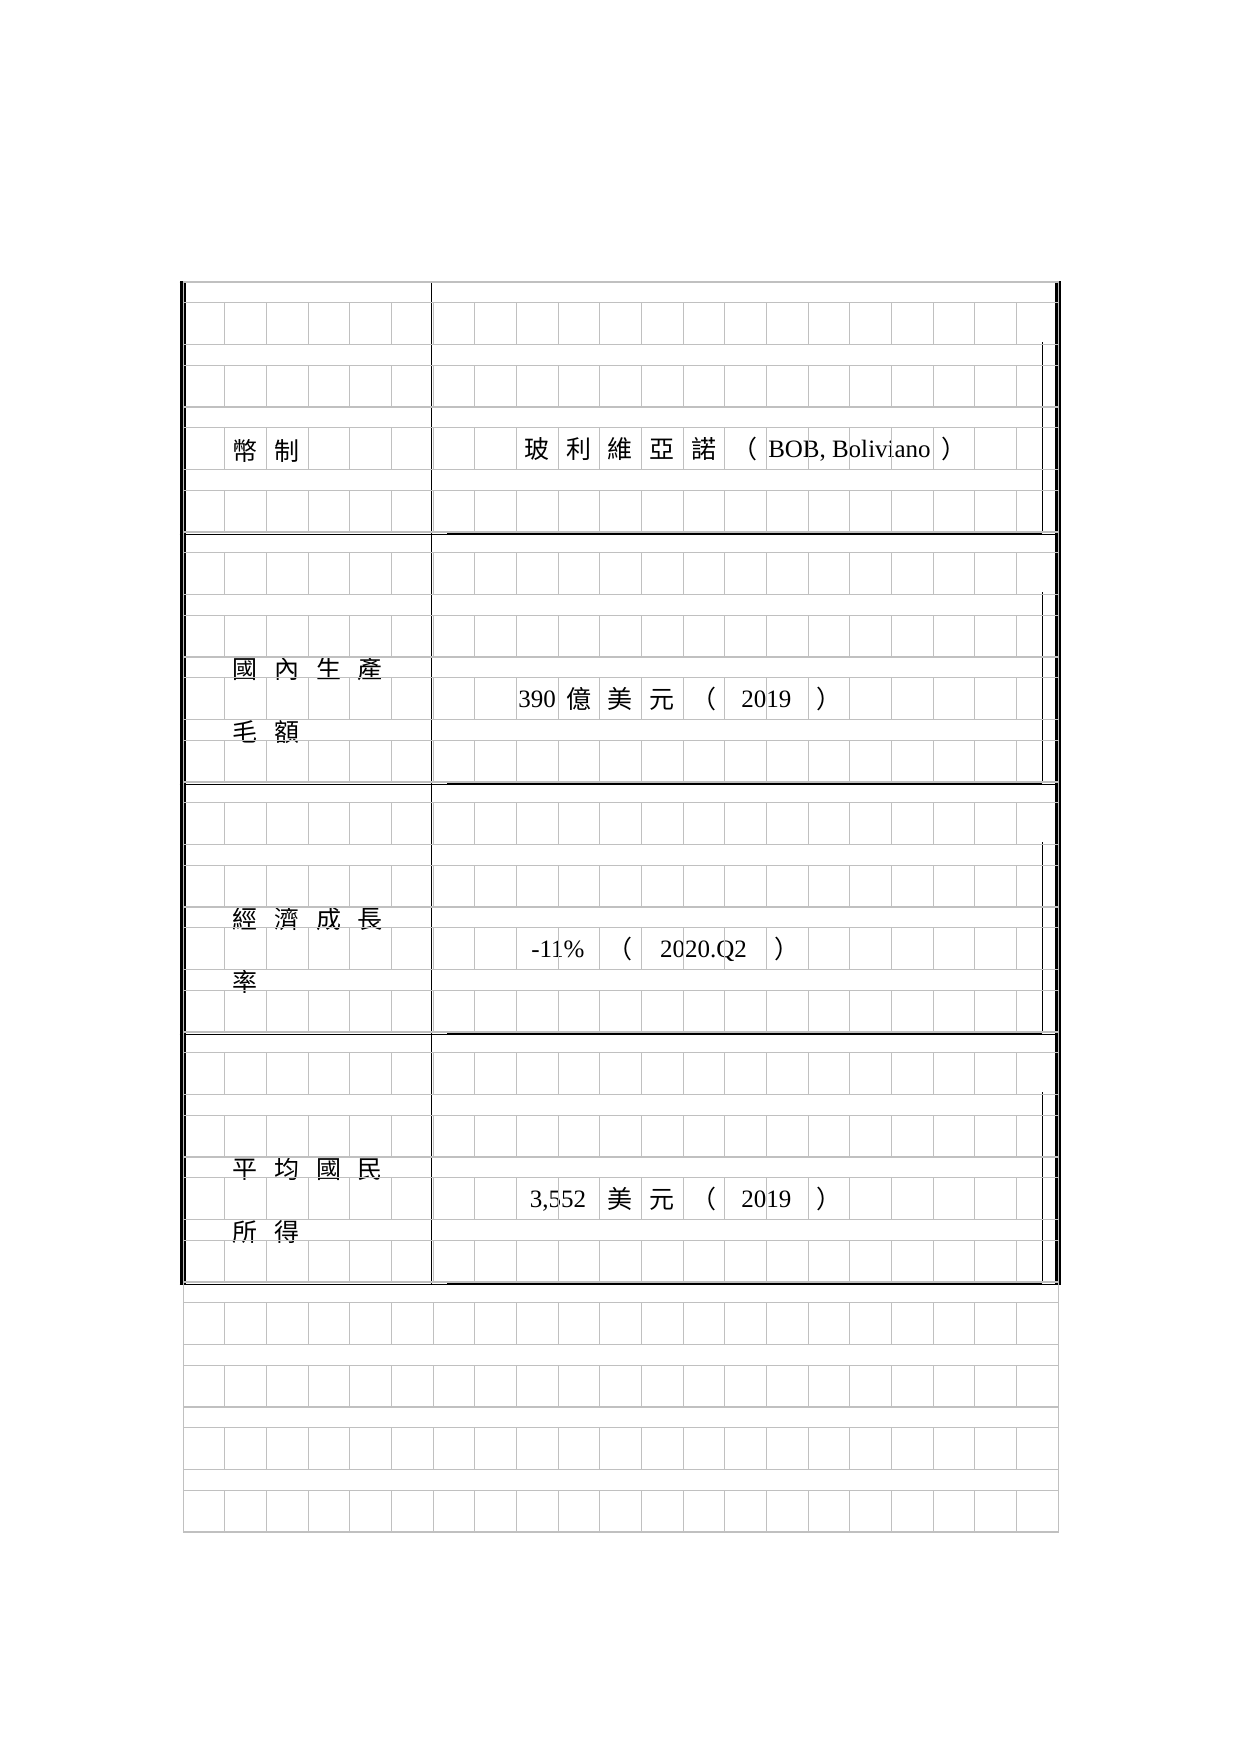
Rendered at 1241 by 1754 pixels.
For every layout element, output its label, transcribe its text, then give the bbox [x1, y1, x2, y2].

table_cell 3,552美元（2019） [684, 1241, 724, 1281]
table_cell 390億美元（2019） [434, 616, 474, 656]
table_cell 3,552美元（2019） [850, 1178, 891, 1219]
table_cell 幣 [225, 428, 266, 469]
table_cell 平均國民所得 [309, 1053, 349, 1094]
table_cell 玻利維亞諾（BOB, Boliviano） [725, 428, 766, 469]
table_cell 390億美元（2019） [684, 741, 724, 781]
table_cell 3,552美元（2019） [559, 1116, 599, 1156]
table_cell 經濟成長率 [186, 785, 431, 802]
table_cell 玻利維亞諾（BOB, Boliviano） [475, 366, 516, 406]
table_cell -11%（2020.Q2） [767, 803, 808, 844]
table_cell 390億美元（2019） [434, 741, 474, 781]
table_cell 玻利維亞諾（BOB, Boliviano） [642, 303, 683, 344]
table_cell 玻利維亞諾（BOB, Boliviano） [559, 491, 599, 531]
table_cell 玻利維亞諾（BOB, Boliviano） [1017, 303, 1055, 344]
table_cell 390億美元（2019） [725, 678, 766, 719]
table_cell 玻利維亞諾（BOB, Boliviano） [517, 303, 558, 344]
table_cell 玻利維亞諾（BOB, Boliviano） [767, 303, 808, 344]
table_cell 國內生產毛額 [225, 616, 266, 656]
table_cell 國內生產毛額 [186, 616, 224, 656]
table_cell 390億美元（2019） [975, 741, 1016, 781]
table_cell 國內生產毛額 [186, 658, 234, 677]
table_cell -11%（2020.Q2） [725, 866, 766, 906]
table_cell 390億美元（2019） [600, 553, 641, 594]
table_cell -11%（2020.Q2） [1017, 928, 1042, 969]
table_cell 390億美元（2019） [767, 741, 808, 781]
table_cell 玻利維亞諾（BOB, Boliviano） [1017, 366, 1042, 406]
table_cell 390億美元（2019） [475, 553, 516, 594]
table_cell 390億美元（2019） [767, 553, 808, 594]
table_cell 平均國民所得 [339, 1158, 360, 1177]
table_cell 國內生產毛額 [330, 658, 369, 677]
table_cell -11%（2020.Q2） [559, 803, 599, 844]
table_cell 390億美元（2019） [1017, 741, 1042, 781]
table_cell 3,552美元（2019） [432, 1158, 1042, 1177]
table_cell 3,552美元（2019） [642, 1241, 683, 1281]
table_cell -11%（2020.Q2） [684, 803, 724, 844]
table_cell 390億美元（2019） [1043, 595, 1055, 615]
table_cell [186, 470, 431, 490]
table_cell 3,552美元（2019） [559, 1178, 599, 1219]
table_cell 玻利維亞諾（BOB, Boliviano） [559, 366, 599, 406]
table_cell [267, 303, 308, 344]
table_cell 玻利維亞諾（BOB, Boliviano） [725, 366, 766, 406]
table_cell -11%（2020.Q2） [642, 866, 683, 906]
table_cell -11%（2020.Q2） [892, 928, 933, 969]
table_cell 經濟成長率 [186, 928, 224, 969]
table_cell 390億美元（2019） [892, 741, 933, 781]
table_cell 390億美元（2019） [809, 678, 849, 719]
table_cell 平均國民所得 [320, 1160, 337, 1177]
table_cell -11%（2020.Q2） [642, 928, 683, 969]
table_cell 平均國民所得 [186, 1158, 278, 1177]
table_cell 經濟成長率 [186, 991, 224, 1031]
table_cell 經濟成長率 [309, 928, 349, 969]
table_cell 3,552美元（2019） [475, 1178, 516, 1219]
table_cell 玻利維亞諾（BOB, Boliviano） [434, 366, 474, 406]
table_cell [225, 491, 266, 531]
table_cell [309, 491, 349, 531]
table_cell 經濟成長率 [186, 803, 224, 844]
table_cell 390億美元（2019） [934, 678, 974, 719]
table_cell 經濟成長率 [350, 991, 391, 1031]
table_cell -11%（2020.Q2） [517, 991, 558, 1031]
table_cell 平均國民所得 [186, 1035, 431, 1052]
table_cell 390億美元（2019） [642, 678, 683, 719]
table_cell 國內生產毛額 [350, 616, 391, 656]
table_cell 經濟成長率 [267, 803, 308, 844]
table_cell 玻利維亞諾（BOB, Boliviano） [892, 366, 933, 406]
table_cell 3,552美元（2019） [600, 1116, 641, 1156]
table_cell -11%（2020.Q2） [600, 928, 641, 969]
table_cell 3,552美元（2019） [767, 1241, 808, 1281]
table_cell -11%（2020.Q2） [767, 866, 808, 906]
table_cell -11%（2020.Q2） [767, 991, 808, 1031]
table_cell 平均國民所得 [186, 1116, 224, 1156]
table_cell 平均國民所得 [267, 1116, 308, 1156]
table_cell -11%（2020.Q2） [725, 928, 766, 969]
table_cell 3,552美元（2019） [434, 1053, 474, 1094]
table_cell 玻利維亞諾（BOB, Boliviano） [809, 366, 849, 406]
table_cell 玻利維亞諾（BOB, Boliviano） [850, 491, 891, 531]
table_cell -11%（2020.Q2） [850, 928, 891, 969]
table_cell [392, 491, 431, 531]
table_cell 3,552美元（2019） [892, 1178, 933, 1219]
table_cell [186, 283, 431, 302]
table_cell 390億美元（2019） [559, 678, 599, 719]
table_cell 玻利維亞諾（BOB, Boliviano） [850, 303, 891, 344]
table_cell 經濟成長率 [225, 991, 266, 1031]
table_cell 平均國民所得 [225, 1116, 266, 1156]
table_cell [267, 366, 308, 406]
table_cell 玻利維亞諾（BOB, Boliviano） [432, 408, 1042, 427]
table_cell 390億美元（2019） [517, 616, 558, 656]
table_cell -11%（2020.Q2） [1043, 991, 1055, 1031]
table_cell 390億美元（2019） [475, 741, 516, 781]
table_cell 玻利維亞諾（BOB, Boliviano） [642, 428, 683, 469]
table_cell 國內生產毛額 [279, 664, 295, 677]
table_cell 390億美元（2019） [434, 553, 474, 594]
table_cell 3,552美元（2019） [892, 1241, 933, 1281]
table_cell 國內生產毛額 [267, 741, 308, 781]
table_cell 玻利維亞諾（BOB, Boliviano） [1017, 491, 1042, 531]
table_cell 3,552美元（2019） [1043, 1116, 1055, 1156]
table_cell -11%（2020.Q2） [475, 803, 516, 844]
table_cell -11%（2020.Q2） [1017, 991, 1042, 1031]
table_cell 國內生產毛額 [392, 741, 431, 781]
table_cell 390億美元（2019） [684, 616, 724, 656]
table_cell -11%（2020.Q2） [434, 803, 474, 844]
table_cell 經濟成長率 [309, 803, 349, 844]
table_cell -11%（2020.Q2） [809, 928, 849, 969]
table_cell 國內生產毛額 [309, 553, 349, 594]
table_cell 3,552美元（2019） [559, 1241, 599, 1281]
table_cell 390億美元（2019） [432, 658, 1042, 677]
table_cell 390億美元（2019） [934, 553, 974, 594]
table_cell 玻利維亞諾（BOB, Boliviano） [892, 428, 933, 469]
table_cell -11%（2020.Q2） [1017, 866, 1042, 906]
table_cell 玻利維亞諾（BOB, Boliviano） [892, 491, 933, 531]
table_cell [392, 366, 431, 406]
table_cell 平均國民所得 [267, 1241, 308, 1281]
table_cell 3,552美元（2019） [934, 1241, 974, 1281]
table_cell -11%（2020.Q2） [892, 866, 933, 906]
table_cell 平均國民所得 [186, 1241, 224, 1281]
table_cell 經濟成長率 [392, 803, 431, 844]
table_cell 國內生產毛額 [392, 616, 431, 656]
table_cell 玻利維亞諾（BOB, Boliviano） [642, 491, 683, 531]
table_cell 390億美元（2019） [1017, 678, 1042, 719]
table_cell 平均國民所得 [392, 1178, 431, 1219]
table_cell 平均國民所得 [350, 1053, 391, 1094]
table_cell 國內生產毛額 [244, 720, 431, 740]
table_cell [309, 303, 349, 344]
table_cell 玻利維亞諾（BOB, Boliviano） [725, 491, 766, 531]
table_cell 390億美元（2019） [725, 741, 766, 781]
table_cell 390億美元（2019） [517, 678, 558, 719]
table_cell -11%（2020.Q2） [850, 991, 891, 1031]
table_cell 經濟成長率 [225, 803, 266, 844]
table_cell -11%（2020.Q2） [434, 928, 474, 969]
table_cell 平均國民所得 [350, 1178, 391, 1219]
table_cell 3,552美元（2019） [642, 1116, 683, 1156]
table_cell 390億美元（2019） [1043, 616, 1055, 656]
table_cell 3,552美元（2019） [432, 1035, 1055, 1052]
table_cell 3,552美元（2019） [600, 1241, 641, 1281]
table_cell 經濟成長率 [320, 913, 332, 927]
table_cell 390億美元（2019） [1043, 678, 1055, 719]
table_cell 玻利維亞諾（BOB, Boliviano） [767, 366, 808, 406]
table_cell -11%（2020.Q2） [559, 928, 599, 969]
table_cell -11%（2020.Q2） [1017, 803, 1055, 844]
table_cell 玻利維亞諾（BOB, Boliviano） [767, 428, 808, 469]
table_cell 國內生產毛額 [350, 678, 391, 719]
table_cell 玻利維亞諾（BOB, Boliviano） [1043, 366, 1055, 406]
table_cell 玻利維亞諾（BOB, Boliviano） [517, 428, 558, 469]
table_cell 3,552美元（2019） [475, 1241, 516, 1281]
table_cell -11%（2020.Q2） [517, 928, 558, 969]
table_cell 平均國民所得 [392, 1053, 431, 1094]
table_cell -11%（2020.Q2） [475, 991, 516, 1031]
table_cell 玻利維亞諾（BOB, Boliviano） [475, 428, 516, 469]
table_cell 經濟成長率 [392, 866, 431, 906]
table_cell 390億美元（2019） [892, 553, 933, 594]
table_cell 390億美元（2019） [684, 553, 724, 594]
table_cell 國內生產毛額 [267, 553, 308, 594]
table_cell 3,552美元（2019） [475, 1116, 516, 1156]
table_cell 國內生產毛額 [309, 678, 349, 719]
table_cell 玻利維亞諾（BOB, Boliviano） [809, 491, 849, 531]
table_cell 玻利維亞諾（BOB, Boliviano） [975, 366, 1016, 406]
table_cell 國內生產毛額 [186, 553, 224, 594]
table_cell -11%（2020.Q2） [975, 866, 1016, 906]
table_cell 390億美元（2019） [475, 616, 516, 656]
table_cell 390億美元（2019） [975, 678, 1016, 719]
table_cell [186, 366, 224, 406]
table_cell 3,552美元（2019） [850, 1241, 891, 1281]
table_cell -11%（2020.Q2） [432, 845, 1042, 865]
table_cell 3,552美元（2019） [892, 1116, 933, 1156]
table_cell -11%（2020.Q2） [850, 866, 891, 906]
table_cell 平均國民所得 [225, 1241, 266, 1281]
table_cell 經濟成長率 [186, 866, 224, 906]
table_cell 平均國民所得 [392, 1241, 431, 1281]
table_cell 經濟成長率 [225, 928, 266, 969]
table_cell 玻利維亞諾（BOB, Boliviano） [432, 470, 1042, 490]
table_cell -11%（2020.Q2） [559, 991, 599, 1031]
table_cell 玻利維亞諾（BOB, Boliviano） [892, 303, 933, 344]
table_cell 390億美元（2019） [559, 616, 599, 656]
table_cell -11%（2020.Q2） [767, 928, 808, 969]
table_cell 平均國民所得 [186, 1053, 224, 1094]
table_cell 平均國民所得 [309, 1178, 349, 1219]
table_cell 390億美元（2019） [809, 741, 849, 781]
table_cell 平均國民所得 [309, 1241, 349, 1281]
table_cell -11%（2020.Q2） [934, 991, 974, 1031]
table_cell 玻利維亞諾（BOB, Boliviano） [934, 366, 974, 406]
table_cell 平均國民所得 [267, 1053, 308, 1094]
table_cell 390億美元（2019） [1017, 553, 1055, 594]
table_cell 經濟成長率 [365, 908, 431, 927]
table_cell 390億美元（2019） [975, 616, 1016, 656]
table_cell -11%（2020.Q2） [517, 866, 558, 906]
table_cell 玻利維亞諾（BOB, Boliviano） [975, 428, 1016, 469]
table_cell 390億美元（2019） [892, 678, 933, 719]
table_cell 國內生產毛額 [225, 678, 266, 719]
table_cell 390億美元（2019） [975, 553, 1016, 594]
table_cell 玻利維亞諾（BOB, Boliviano） [684, 366, 724, 406]
table_cell -11%（2020.Q2） [975, 928, 1016, 969]
table_cell [350, 428, 391, 469]
table_cell 經濟成長率 [236, 908, 288, 927]
table_cell -11%（2020.Q2） [600, 803, 641, 844]
table_cell -11%（2020.Q2） [684, 928, 724, 969]
table_cell -11%（2020.Q2） [975, 803, 1016, 844]
table_cell 玻利維亞諾（BOB, Boliviano） [975, 303, 1016, 344]
table_cell 經濟成長率 [350, 866, 391, 906]
table_cell 3,552美元（2019） [1017, 1116, 1042, 1156]
table_cell 國內生產毛額 [267, 616, 308, 656]
table_cell 3,552美元（2019） [809, 1178, 849, 1219]
table_cell [186, 408, 431, 427]
table_cell 平均國民所得 [289, 1158, 318, 1177]
table_cell 經濟成長率 [392, 928, 431, 969]
table_cell 390億美元（2019） [642, 553, 683, 594]
table_cell 390億美元（2019） [642, 741, 683, 781]
table_cell 玻利維亞諾（BOB, Boliviano） [1017, 428, 1042, 469]
table_cell 390億美元（2019） [809, 616, 849, 656]
table_cell 國內生產毛額 [350, 553, 391, 594]
table_cell -11%（2020.Q2） [934, 866, 974, 906]
table_cell 玻利維亞諾（BOB, Boliviano） [1043, 491, 1055, 531]
table_cell -11%（2020.Q2） [1043, 866, 1055, 906]
table_cell 3,552美元（2019） [434, 1116, 474, 1156]
table_cell 平均國民所得 [267, 1178, 308, 1219]
table_cell 390億美元（2019） [934, 741, 974, 781]
table_cell 國內生產毛額 [186, 535, 431, 552]
table_cell 經濟成長率 [267, 866, 308, 906]
table_cell 玻利維亞諾（BOB, Boliviano） [809, 303, 849, 344]
table_cell 3,552美元（2019） [1017, 1053, 1055, 1094]
table_cell 國內生產毛額 [255, 658, 285, 677]
table_cell [392, 303, 431, 344]
table_cell 3,552美元（2019） [642, 1178, 683, 1219]
table_cell 390億美元（2019） [642, 616, 683, 656]
table_cell -11%（2020.Q2） [432, 785, 1055, 802]
table_cell 390億美元（2019） [517, 553, 558, 594]
table_cell 平均國民所得 [186, 1095, 431, 1115]
table_cell 3,552美元（2019） [934, 1178, 974, 1219]
table_cell 3,552美元（2019） [892, 1053, 933, 1094]
table_cell 390億美元（2019） [1043, 741, 1055, 781]
table_cell -11%（2020.Q2） [934, 803, 974, 844]
table_cell 國內生產毛額 [392, 553, 431, 594]
table_cell 經濟成長率 [267, 991, 308, 1031]
table_cell 經濟成長率 [285, 908, 330, 927]
table_cell 3,552美元（2019） [975, 1116, 1016, 1156]
table_cell 國內生產毛額 [362, 658, 431, 677]
table_cell 玻利維亞諾（BOB, Boliviano） [559, 428, 599, 469]
table_cell -11%（2020.Q2） [809, 866, 849, 906]
table_cell 玻利維亞諾（BOB, Boliviano） [432, 345, 1042, 365]
table_cell 3,552美元（2019） [725, 1053, 766, 1094]
table_cell 經濟成長率 [186, 970, 431, 990]
table_cell 390億美元（2019） [432, 595, 1042, 615]
table_cell 玻利維亞諾（BOB, Boliviano） [850, 366, 891, 406]
table_cell 3,552美元（2019） [975, 1053, 1016, 1094]
table_cell -11%（2020.Q2） [850, 803, 891, 844]
table_cell 3,552美元（2019） [684, 1053, 724, 1094]
table_cell 國內生產毛額 [350, 741, 391, 781]
table_cell 經濟成長率 [392, 991, 431, 1031]
table_cell 390億美元（2019） [767, 678, 808, 719]
table_cell 3,552美元（2019） [475, 1053, 516, 1094]
table_cell -11%（2020.Q2） [600, 866, 641, 906]
table_cell 3,552美元（2019） [767, 1053, 808, 1094]
table_cell 玻利維亞諾（BOB, Boliviano） [684, 303, 724, 344]
table_cell 3,552美元（2019） [975, 1178, 1016, 1219]
table_cell 3,552美元（2019） [809, 1116, 849, 1156]
table_cell [225, 366, 266, 406]
table_cell -11%（2020.Q2） [517, 803, 558, 844]
table_cell 平均國民所得 [392, 1116, 431, 1156]
table_cell 國內生產毛額 [392, 678, 431, 719]
table_cell 國內生產毛額 [186, 720, 250, 740]
table_cell 390億美元（2019） [850, 678, 891, 719]
table_cell -11%（2020.Q2） [434, 991, 474, 1031]
table_cell 玻利維亞諾（BOB, Boliviano） [975, 491, 1016, 531]
table_cell -11%（2020.Q2） [809, 991, 849, 1031]
table_cell [350, 303, 391, 344]
table_cell 3,552美元（2019） [767, 1116, 808, 1156]
table_cell 國內生產毛額 [186, 595, 431, 615]
table_cell 390億美元（2019） [725, 616, 766, 656]
table_cell 3,552美元（2019） [517, 1178, 558, 1219]
table_cell 3,552美元（2019） [434, 1241, 474, 1281]
table_cell 國內生產毛額 [236, 660, 253, 677]
table_cell 玻利維亞諾（BOB, Boliviano） [475, 303, 516, 344]
table_cell 3,552美元（2019） [850, 1116, 891, 1156]
table_cell 390億美元（2019） [475, 678, 516, 719]
table_cell 國內生產毛額 [284, 658, 328, 677]
table_cell 玻利維亞諾（BOB, Boliviano） [684, 491, 724, 531]
table_cell -11%（2020.Q2） [475, 928, 516, 969]
table_cell 3,552美元（2019） [725, 1241, 766, 1281]
table_cell 3,552美元（2019） [1017, 1178, 1042, 1219]
table_cell 390億美元（2019） [600, 678, 641, 719]
table_cell 3,552美元（2019） [809, 1241, 849, 1281]
table_cell -11%（2020.Q2） [975, 991, 1016, 1031]
table_cell 390億美元（2019） [600, 741, 641, 781]
table_cell 玻利維亞諾（BOB, Boliviano） [434, 491, 474, 531]
table_cell 3,552美元（2019） [432, 1220, 1042, 1240]
table_cell 3,552美元（2019） [725, 1116, 766, 1156]
table_cell 玻利維亞諾（BOB, Boliviano） [934, 428, 974, 469]
table_cell -11%（2020.Q2） [475, 866, 516, 906]
table_cell -11%（2020.Q2） [600, 991, 641, 1031]
table_cell 玻利維亞諾（BOB, Boliviano） [934, 303, 974, 344]
table_cell [225, 303, 266, 344]
table_cell 玻利維亞諾（BOB, Boliviano） [434, 303, 474, 344]
table_cell 經濟成長率 [186, 908, 240, 927]
table_cell -11%（2020.Q2） [642, 803, 683, 844]
table_cell 3,552美元（2019） [517, 1116, 558, 1156]
table_cell 玻利維亞諾（BOB, Boliviano） [850, 428, 891, 469]
table_cell 390億美元（2019） [1017, 616, 1042, 656]
table_cell [186, 345, 431, 365]
table_cell 經濟成長率 [350, 803, 391, 844]
table_cell 平均國民所得 [225, 1178, 266, 1219]
table_cell 390億美元（2019） [600, 616, 641, 656]
table_cell 平均國民所得 [186, 1220, 431, 1240]
table_cell 經濟成長率 [267, 928, 308, 969]
table_cell [186, 491, 224, 531]
table_cell 3,552美元（2019） [684, 1178, 724, 1219]
table_cell 3,552美元（2019） [1017, 1241, 1042, 1281]
table_cell 3,552美元（2019） [1043, 1178, 1055, 1219]
table_cell 玻利維亞諾（BOB, Boliviano） [809, 428, 849, 469]
table_cell 國內生產毛額 [186, 678, 224, 719]
table_cell [350, 491, 391, 531]
table_cell 平均國民所得 [350, 1116, 391, 1156]
table_cell 平均國民所得 [225, 1053, 266, 1094]
table_cell 3,552美元（2019） [767, 1178, 808, 1219]
table_cell 3,552美元（2019） [684, 1116, 724, 1156]
table_cell -11%（2020.Q2） [684, 866, 724, 906]
table_cell [186, 428, 224, 469]
table_cell 經濟成長率 [309, 866, 349, 906]
table_cell -11%（2020.Q2） [432, 908, 1042, 927]
table_cell 390億美元（2019） [725, 553, 766, 594]
table_cell 玻利維亞諾（BOB, Boliviano） [684, 428, 724, 469]
table_cell 390億美元（2019） [432, 720, 1042, 740]
table_cell [350, 366, 391, 406]
table_cell 玻利維亞諾（BOB, Boliviano） [432, 283, 1055, 302]
table_cell 390億美元（2019） [767, 616, 808, 656]
table_cell 國內生產毛額 [186, 741, 224, 781]
table_cell 390億美元（2019） [559, 553, 599, 594]
table_cell [267, 491, 308, 531]
table_cell 國內生產毛額 [267, 678, 308, 719]
table_cell 玻利維亞諾（BOB, Boliviano） [934, 491, 974, 531]
table_cell 玻利維亞諾（BOB, Boliviano） [475, 491, 516, 531]
table_cell -11%（2020.Q2） [432, 970, 1042, 990]
table_cell 3,552美元（2019） [934, 1116, 974, 1156]
table_cell 經濟成長率 [225, 866, 266, 906]
table_cell 經濟成長率 [350, 928, 391, 969]
table_cell -11%（2020.Q2） [559, 866, 599, 906]
table_cell 玻利維亞諾（BOB, Boliviano） [434, 428, 474, 469]
table_cell 390億美元（2019） [850, 616, 891, 656]
table_cell -11%（2020.Q2） [809, 803, 849, 844]
table_cell 玻利維亞諾（BOB, Boliviano） [767, 491, 808, 531]
table_cell -11%（2020.Q2） [684, 991, 724, 1031]
table_cell [309, 366, 349, 406]
table_cell 平均國民所得 [186, 1178, 224, 1219]
table_cell 390億美元（2019） [684, 678, 724, 719]
table_cell 經濟成長率 [186, 845, 431, 865]
table_cell -11%（2020.Q2） [892, 991, 933, 1031]
table_cell 玻利維亞諾（BOB, Boliviano） [600, 366, 641, 406]
table_cell 國內生產毛額 [309, 616, 349, 656]
table_cell -11%（2020.Q2） [725, 991, 766, 1031]
table_cell 3,552美元（2019） [934, 1053, 974, 1094]
table_cell 3,552美元（2019） [517, 1053, 558, 1094]
table_cell 平均國民所得 [370, 1158, 431, 1177]
table_cell 390億美元（2019） [892, 616, 933, 656]
table_cell 平均國民所得 [309, 1116, 349, 1156]
table_cell [309, 428, 349, 469]
table_cell 3,552美元（2019） [725, 1178, 766, 1219]
table_cell 3,552美元（2019） [600, 1053, 641, 1094]
table_cell [186, 303, 224, 344]
table_cell 390億美元（2019） [517, 741, 558, 781]
table_cell 玻利維亞諾（BOB, Boliviano） [559, 303, 599, 344]
table_cell -11%（2020.Q2） [642, 991, 683, 1031]
table_cell 玻利維亞諾（BOB, Boliviano） [1043, 428, 1055, 469]
table_cell 390億美元（2019） [934, 616, 974, 656]
table_cell -11%（2020.Q2） [434, 866, 474, 906]
table_cell 平均國民所得 [350, 1241, 391, 1281]
table_cell 3,552美元（2019） [809, 1053, 849, 1094]
table_cell 390億美元（2019） [559, 741, 599, 781]
table_cell 平均國民所得 [276, 1158, 295, 1177]
table_cell 390億美元（2019） [434, 678, 474, 719]
table_cell -11%（2020.Q2） [1043, 928, 1055, 969]
table_cell 3,552美元（2019） [975, 1241, 1016, 1281]
table_cell 玻利維亞諾（BOB, Boliviano） [600, 491, 641, 531]
table_cell 玻利維亞諾（BOB, Boliviano） [517, 366, 558, 406]
table_cell -11%（2020.Q2） [725, 803, 766, 844]
table_cell 390億美元（2019） [850, 741, 891, 781]
table_cell 玻利維亞諾（BOB, Boliviano） [517, 491, 558, 531]
table_cell 經濟成長率 [332, 908, 363, 927]
table_cell 3,552美元（2019） [850, 1053, 891, 1094]
table_cell 制 [267, 428, 308, 469]
table_cell 玻利維亞諾（BOB, Boliviano） [600, 428, 641, 469]
table_cell 國內生產毛額 [309, 741, 349, 781]
table_cell 3,552美元（2019） [1043, 1241, 1055, 1281]
table_cell -11%（2020.Q2） [934, 928, 974, 969]
table_cell 3,552美元（2019） [642, 1053, 683, 1094]
table_cell 玻利維亞諾（BOB, Boliviano） [642, 366, 683, 406]
table_cell 國內生產毛額 [225, 741, 266, 781]
table_cell [392, 428, 431, 469]
table_cell 3,552美元（2019） [434, 1178, 474, 1219]
table_cell 經濟成長率 [309, 991, 349, 1031]
table_cell 390億美元（2019） [809, 553, 849, 594]
table_cell 國內生產毛額 [225, 553, 266, 594]
table_cell -11%（2020.Q2） [892, 803, 933, 844]
table_cell 390億美元（2019） [432, 535, 1055, 552]
table_cell 390億美元（2019） [1043, 720, 1055, 740]
table_cell 3,552美元（2019） [517, 1241, 558, 1281]
table_cell 玻利維亞諾（BOB, Boliviano） [600, 303, 641, 344]
table_cell 390億美元（2019） [850, 553, 891, 594]
table_cell 3,552美元（2019） [559, 1053, 599, 1094]
table_cell 3,552美元（2019） [432, 1095, 1042, 1115]
table_cell 3,552美元（2019） [600, 1178, 641, 1219]
table_cell 玻利維亞諾（BOB, Boliviano） [725, 303, 766, 344]
